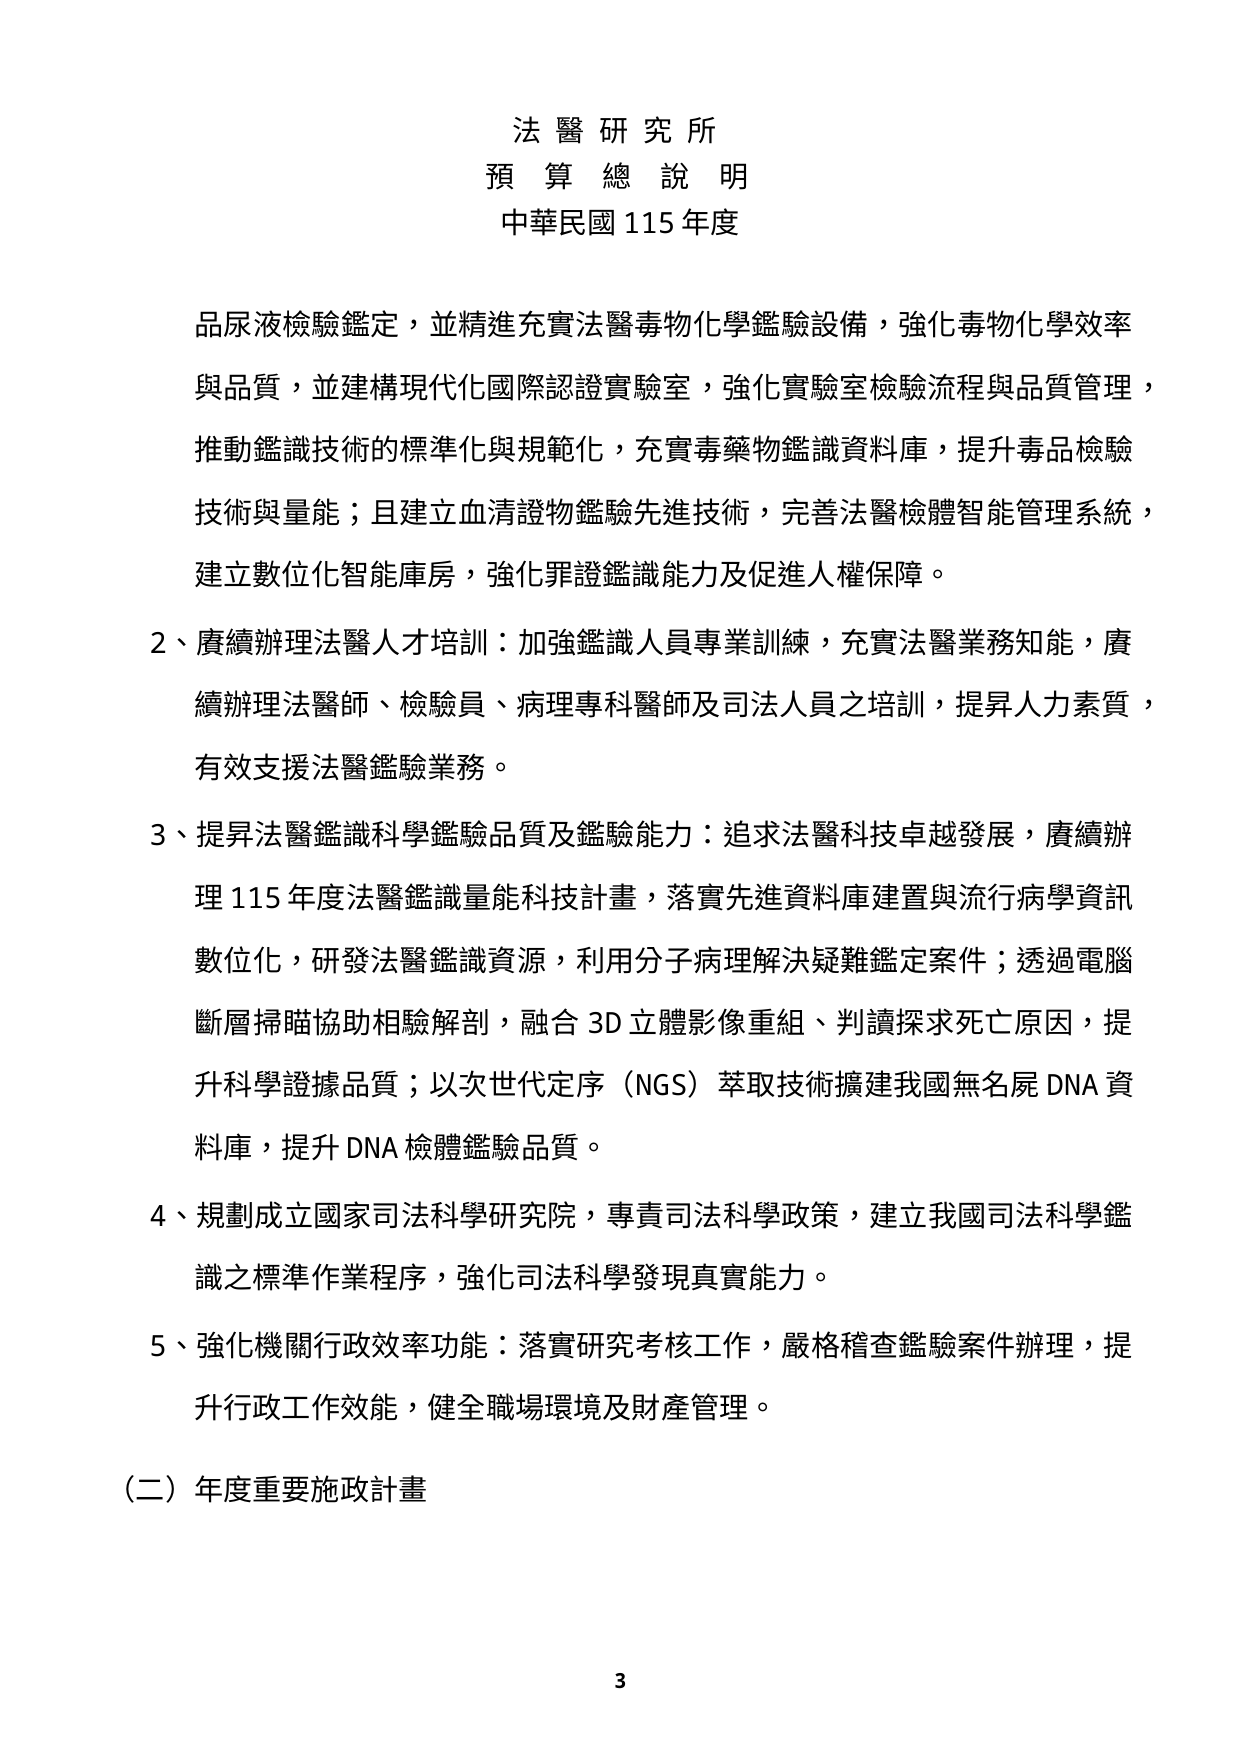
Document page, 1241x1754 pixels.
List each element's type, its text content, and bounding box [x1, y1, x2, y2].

text （二）年度重要施政計畫 [106, 1446, 1134, 1508]
text 4、規劃成立國家司法科學研究院，專責司法科學政策，建立我國司法科學鑑識之標準作業程序，強化司法科學發現真實能力。 [149, 1172, 1134, 1297]
text 5、強化機關行政效率功能：落實研究考核工作，嚴格稽查鑑驗案件辦理，提升行政工作效能，健全職場環境及財產管理。 [149, 1302, 1134, 1427]
text 3、提昇法醫鑑識科學鑑驗品質及鑑驗能力：追求法醫科技卓越發展，賡續辦理115年度法醫鑑識量能科技計畫，落實先進資料庫建置與流行病學資訊數位化，研發法醫鑑識資源，利用分子病理解決疑難鑑定案件；透過電腦斷層掃瞄協助相驗解剖，融合3D立體影像重組、判讀探求死亡原因，提升科學證據品質；以次世代定序（NGS）萃取技術擴建我國無名屍DNA資料庫，提升DNA檢體鑑驗品質。 [149, 792, 1134, 1167]
text 2、賡續辦理法醫人才培訓：加強鑑識人員專業訓練，充實法醫業務知能，賡續辦理法醫師、檢驗員、病理專科醫師及司法人員之培訓，提昇人力素質，有效支援法醫鑑驗業務。 [149, 599, 1134, 786]
text 1、落實法醫鑑識效能：賡續辦理法醫電腦斷層掃瞄協助相驗解剖計畫，持續推動「新世代反毒策略行動綱領（第三期）」（114-117年）之新興毒品尿液檢驗鑑定，並精進充實法醫毒物化學鑑驗設備，強化毒物化學效率與品質，並建構現代化國際認證實驗室，強化實驗室檢驗流程與品質管理，推動鑑識技術的標準化與規範化，充實毒藥物鑑識資料庫，提升毒品檢驗技術與量能；且建立血清證物鑑驗先進技術，完善法醫檢體智能管理系統，建立數位化智能庫房，強化罪證鑑識能力及促進人權保障。 [149, 281, 1134, 594]
